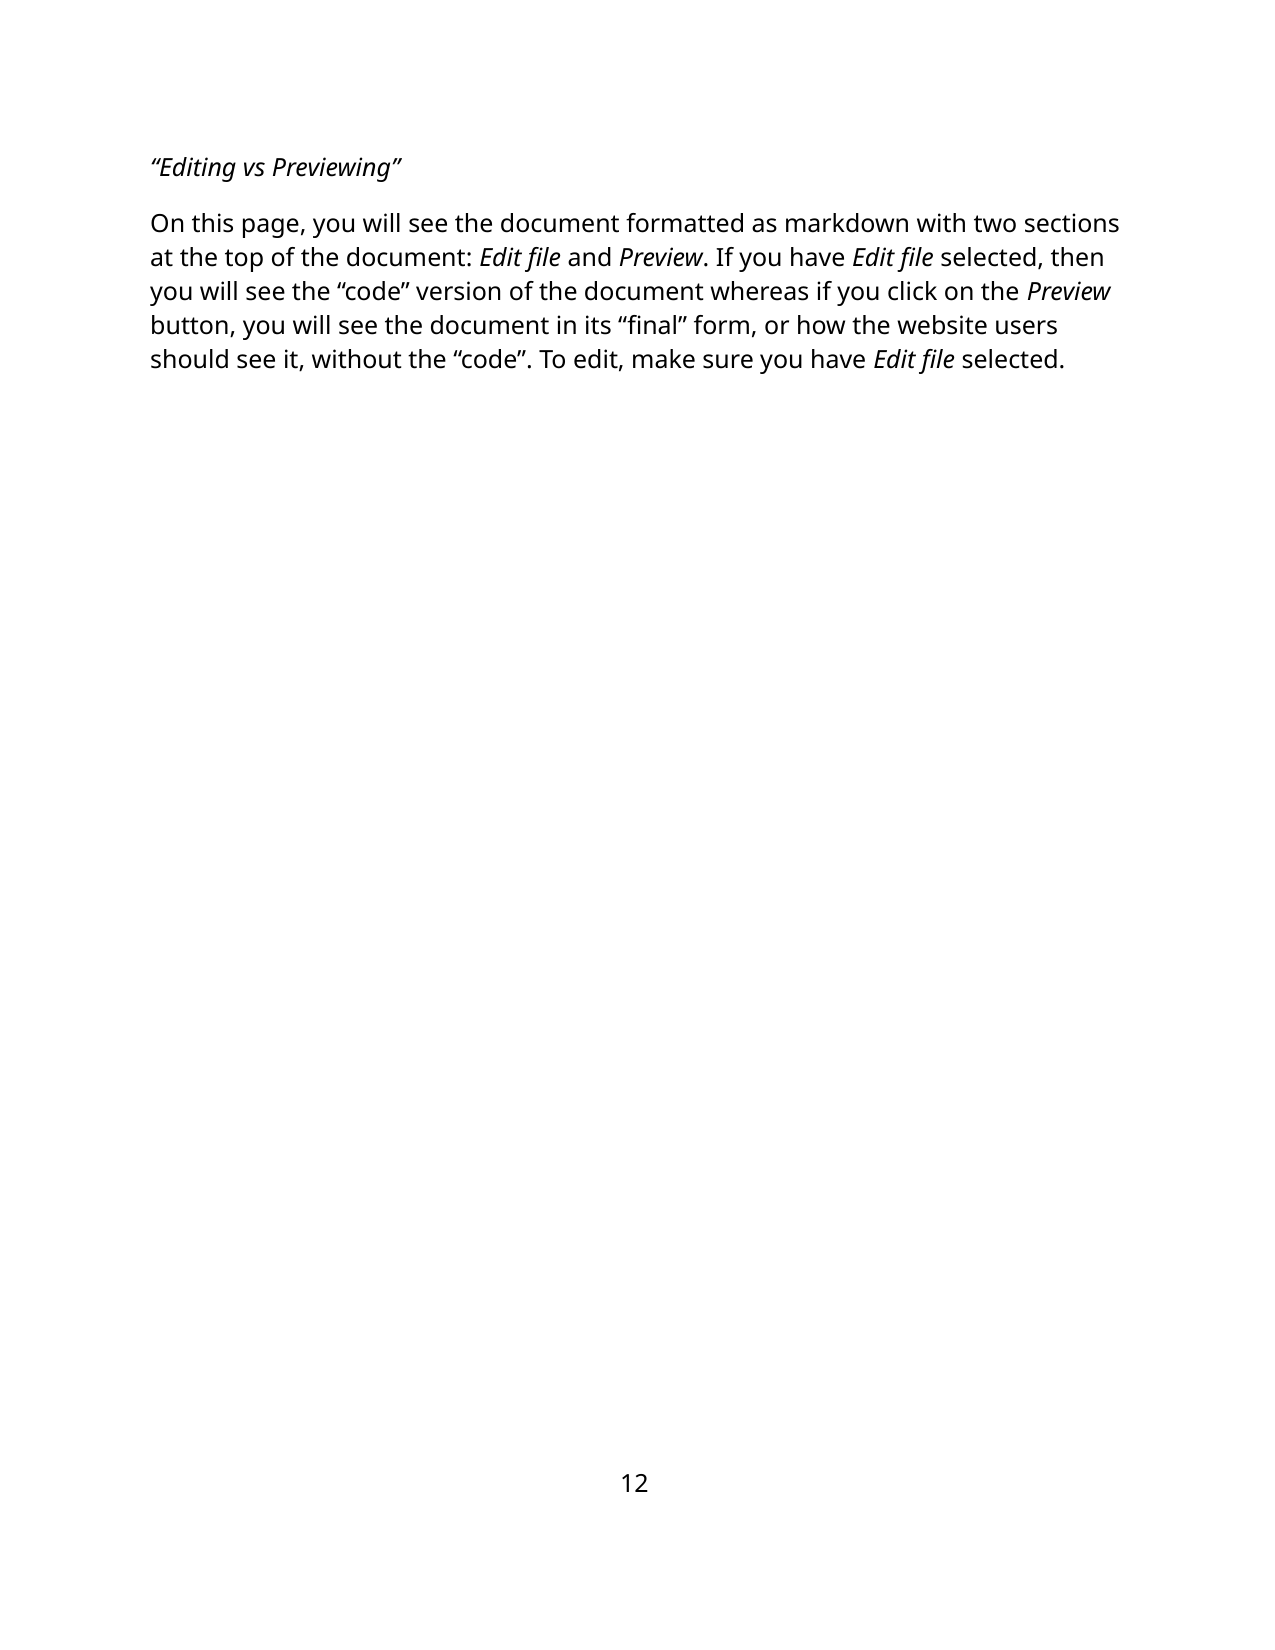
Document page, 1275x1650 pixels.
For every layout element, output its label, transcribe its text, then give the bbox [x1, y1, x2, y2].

text “Editing vs Previewing” [150, 150, 1125, 184]
text On this page, you will see the document formatted as markdown with two sections at the top of the document: Edit file and Preview. If you have Edit file selected, then you will see the “code” version of the document whereas if you click on the Preview button, you will see the document in its “final” form, or how the website users should see it, without the “code”. To edit, make sure you have Edit file selected. [150, 206, 1125, 376]
